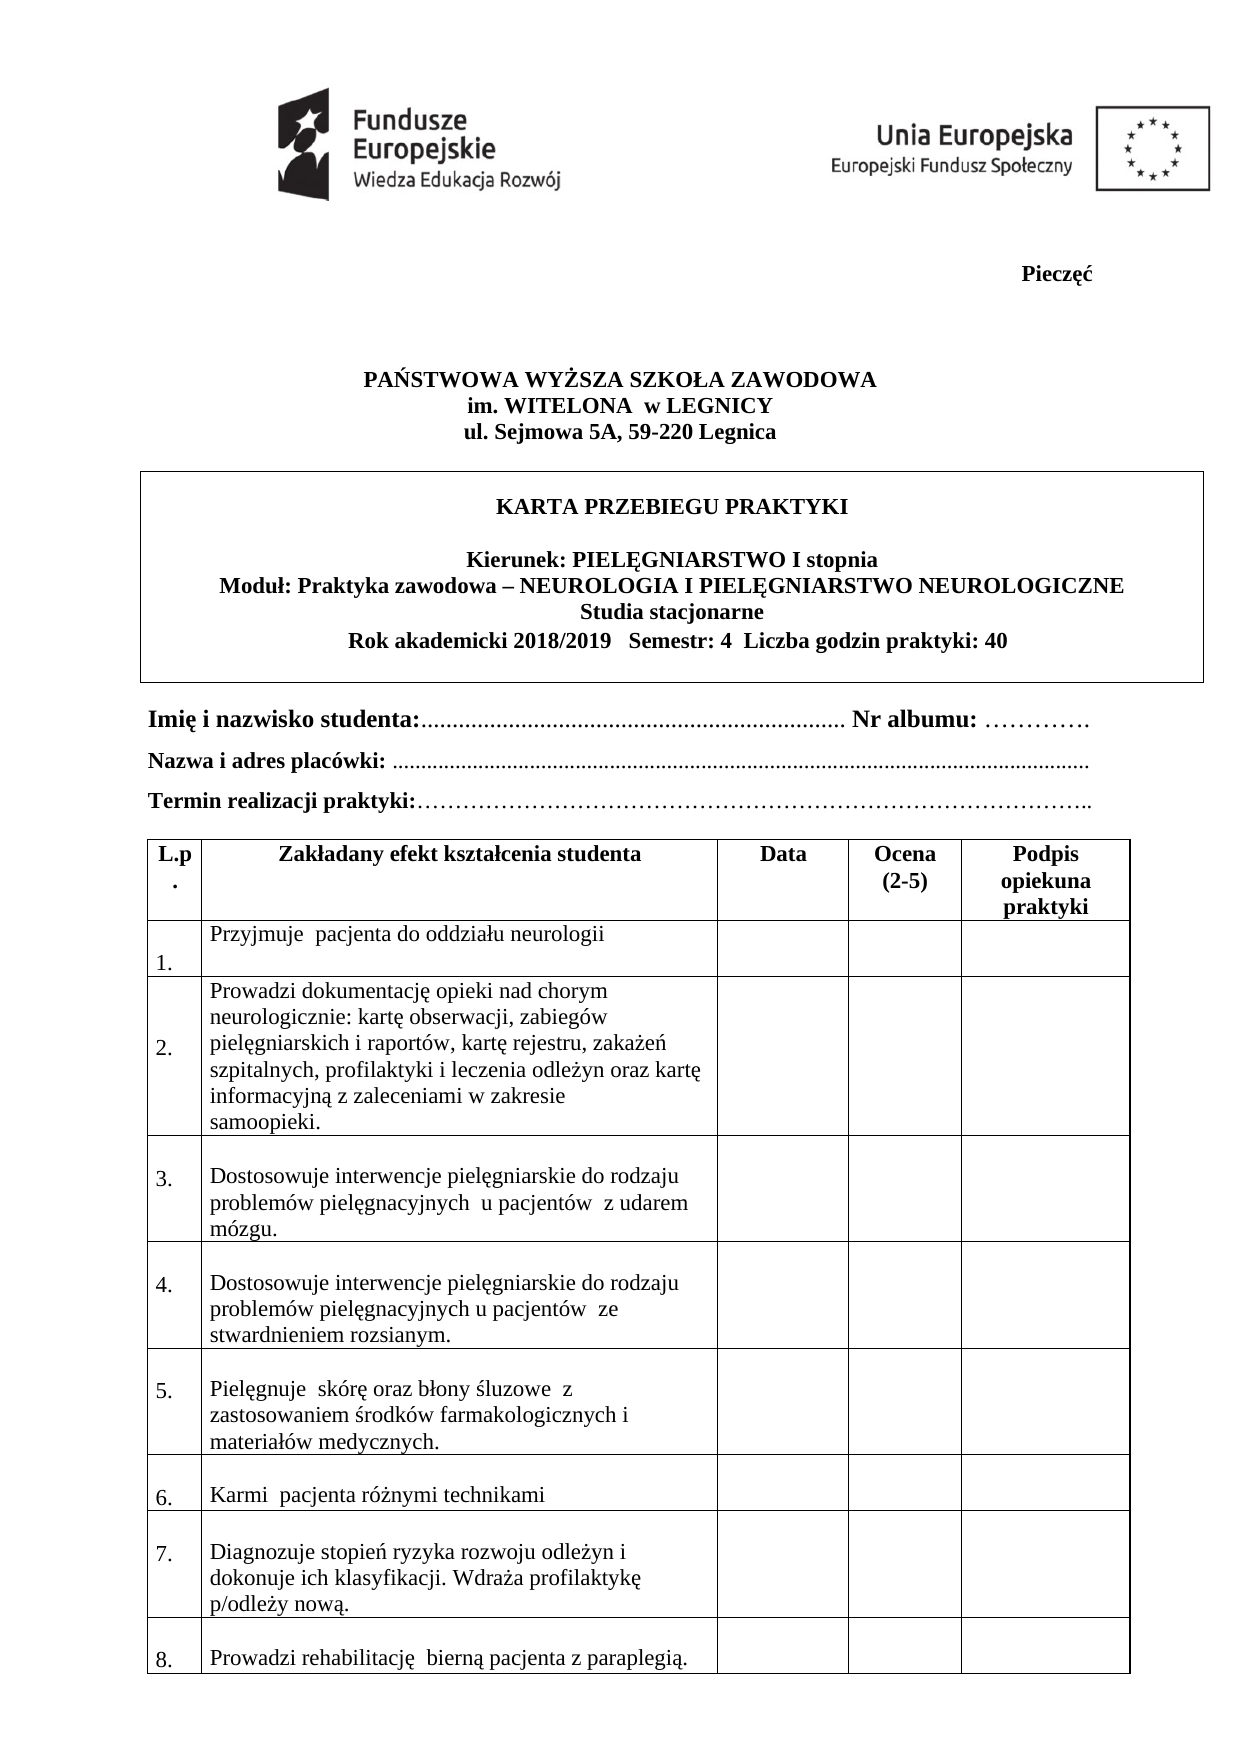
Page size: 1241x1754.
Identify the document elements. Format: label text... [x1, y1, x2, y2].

table_cell Przyjmuje pacjenta do oddziału neurologii [202, 921, 717, 976]
table_cell Prowadzi dokumentację opieki nad chorym neurologicznie: kartę obserwacji, zabiegów pielęgniarskich i raportów, kartę rejestru, zakażeń szpitalnych, profilaktyki i leczenia odleżyn oraz kartę informacyjną z zaleceniami w zakresie samoopieki. [202, 977, 717, 1135]
table_cell Dostosowuje interwencje pielęgniarskie do rodzaju problemów pielęgnacyjnych u pacjentów z udarem mózgu. [202, 1136, 717, 1241]
table_cell [718, 1349, 848, 1454]
table_cell 7. [148, 1511, 201, 1617]
table_cell [849, 1455, 961, 1510]
table_cell 3. [148, 1136, 201, 1241]
table_cell [962, 1242, 1129, 1348]
text Pieczęć [148, 234, 1093, 287]
table_cell [962, 1511, 1129, 1617]
table_cell 6. [148, 1455, 201, 1510]
table_cell Pielęgnuje skórę oraz błony śluzowe z zastosowaniem środków farmakologicznych i materiałów medycznych. [202, 1349, 717, 1454]
text Nazwa i adres placówki: .......................................................................................................................... [148, 747, 1093, 773]
table_cell [718, 977, 848, 1135]
table_cell [962, 1136, 1129, 1241]
text PAŃSTWOWA WYŻSZA SZKOŁA ZAWODOWA [148, 366, 1093, 392]
table_cell [849, 1511, 961, 1617]
table_cell Diagnozuje stopień ryzyka rozwoju odleżyn i dokonuje ich klasyfikacji. Wdraża profilaktykę p/odleży nową. [202, 1511, 717, 1617]
table_cell [849, 977, 961, 1135]
table_cell [718, 1511, 848, 1617]
table_cell [849, 1618, 961, 1673]
table_cell 5. [148, 1349, 201, 1454]
table_header L.p. [148, 840, 201, 919]
table_cell Dostosowuje interwencje pielęgniarskie do rodzaju problemów pielęgnacyjnych u pacjentów ze stwardnieniem rozsianym. [202, 1242, 717, 1348]
table_cell Prowadzi rehabilitację bierną pacjenta z paraplegią. [202, 1618, 717, 1673]
table_cell 8. [148, 1618, 201, 1673]
subtitle Imię i nazwisko studenta:.................................................................... Nr albumu: …………. [148, 704, 1093, 733]
table_cell [849, 921, 961, 976]
table_cell [718, 1242, 848, 1348]
table_cell 2. [148, 977, 201, 1135]
table_cell 4. [148, 1242, 201, 1348]
table_cell [849, 1136, 961, 1241]
text im. WITELONA w LEGNICY [148, 392, 1093, 418]
table_cell [718, 1136, 848, 1241]
table_cell [962, 1455, 1129, 1510]
table_cell Karmi pacjenta różnymi technikami [202, 1455, 717, 1510]
table_cell [962, 921, 1129, 976]
table_header KARTA PRZEBIEGU PRAKTYKI Kierunek: PIELĘGNIARSTWO I stopnia Moduł: Praktyka zawodowa – NEUROLOGIA I PIELĘGNIARSTWO NEUROLOGICZNE Studia stacjonarne Rok akademicki 2018/2019 Semestr: 4 Liczba godzin praktyki: 40 [141, 472, 1203, 682]
table_cell [718, 1455, 848, 1510]
table_header Podpis opiekuna praktyki [962, 840, 1129, 919]
table_cell [849, 1242, 961, 1348]
table_cell [718, 1618, 848, 1673]
table_cell [849, 1349, 961, 1454]
table_cell [962, 977, 1129, 1135]
table_header Data [718, 840, 848, 919]
table_header Zakładany efekt kształcenia studenta [202, 840, 717, 919]
table_cell 1. [148, 921, 201, 976]
table_cell [718, 921, 848, 976]
text ul. Sejmowa 5A, 59-220 Legnica [148, 418, 1093, 445]
table_header Ocena (2-5) [849, 840, 961, 919]
table_cell [962, 1618, 1129, 1673]
table_cell [962, 1349, 1129, 1454]
text Termin realizacji praktyki:…………………………………………………………………………….. [148, 787, 1093, 813]
